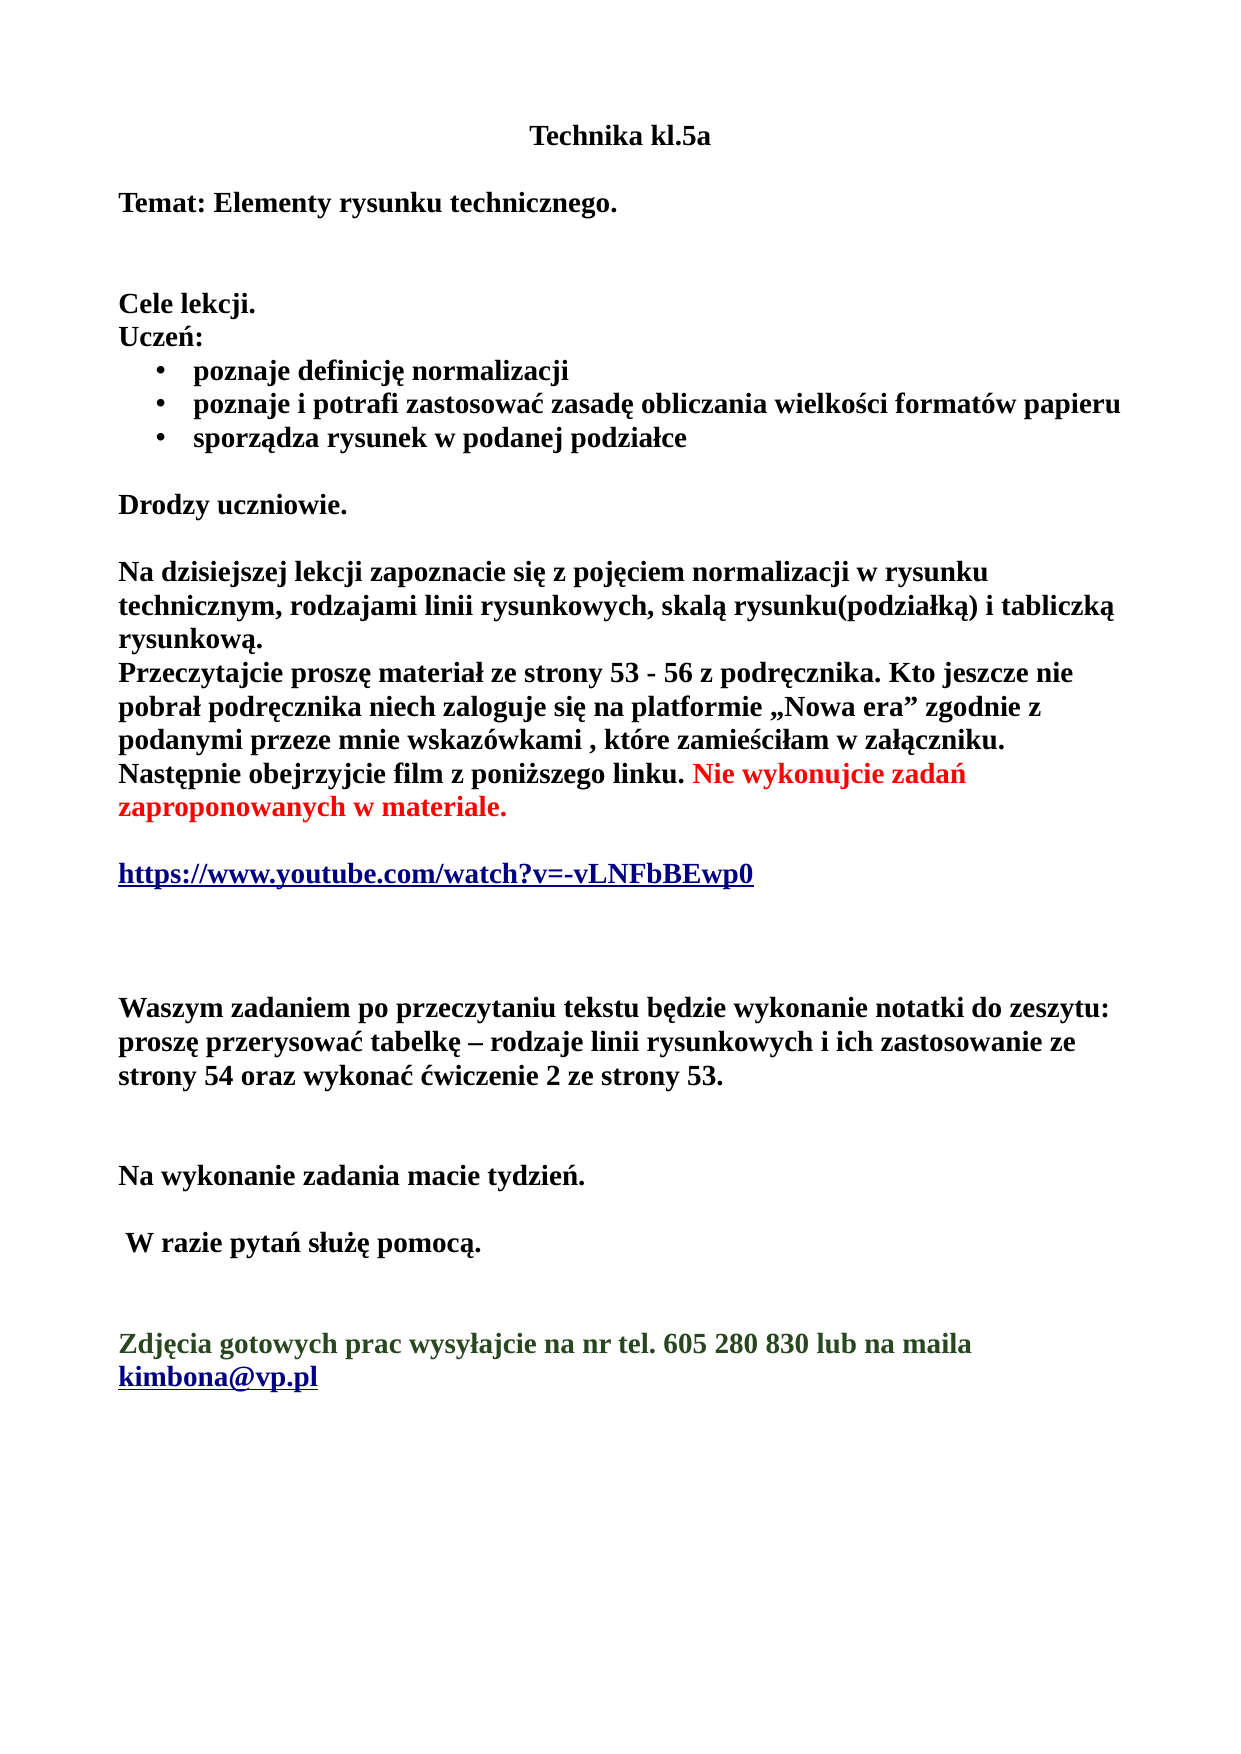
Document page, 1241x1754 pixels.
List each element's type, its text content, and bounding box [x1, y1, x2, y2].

text proszę przerysować tabelkę – rodzaje linii rysunkowych i ich zastosowanie ze strony 54 oraz wykonać ćwiczenie 2 ze strony 53. [118, 1024, 1122, 1091]
text Drodzy uczniowie. [118, 487, 1122, 521]
text Cele lekcji. [118, 286, 1122, 319]
text Na wykonanie zadania macie tydzień. [118, 1158, 1122, 1192]
text Uczeń: [118, 319, 1122, 353]
text Zdjęcia gotowych prac wysyłajcie na nr tel. 605 280 830 lub na maila kimbona@vp.pl [118, 1326, 1122, 1393]
text https://www.youtube.com/watch?v=-vLNFbBEwp0 [118, 856, 1122, 890]
text Przeczytajcie proszę materiał ze strony 53 - 56 z podręcznika. Kto jeszcze nie pobrał podręcznika niech zaloguje się na platformie „Nowa era” zgodnie z podanymi przeze mnie wskazówkami , które zamieściłam w załączniku. [118, 655, 1122, 756]
text Temat: Elementy rysunku technicznego. [118, 185, 1122, 219]
list poznaje definicję normalizacji [156, 353, 1122, 387]
text Technika kl.5a [118, 118, 1122, 152]
text Waszym zadaniem po przeczytaniu tekstu będzie wykonanie notatki do zeszytu: [118, 991, 1122, 1024]
text W razie pytań służę pomocą. [118, 1225, 1122, 1259]
text Następnie obejrzyjcie film z poniższego linku. Nie wykonujcie zadań zaproponowanych w materiale. [118, 756, 1122, 823]
text Na dzisiejszej lekcji zapoznacie się z pojęciem normalizacji w rysunku technicznym, rodzajami linii rysunkowych, skalą rysunku(podziałką) i tabliczką rysunkową. [118, 554, 1122, 655]
list sporządza rysunek w podanej podziałce [156, 420, 1122, 454]
list poznaje i potrafi zastosować zasadę obliczania wielkości formatów papieru [156, 387, 1122, 420]
